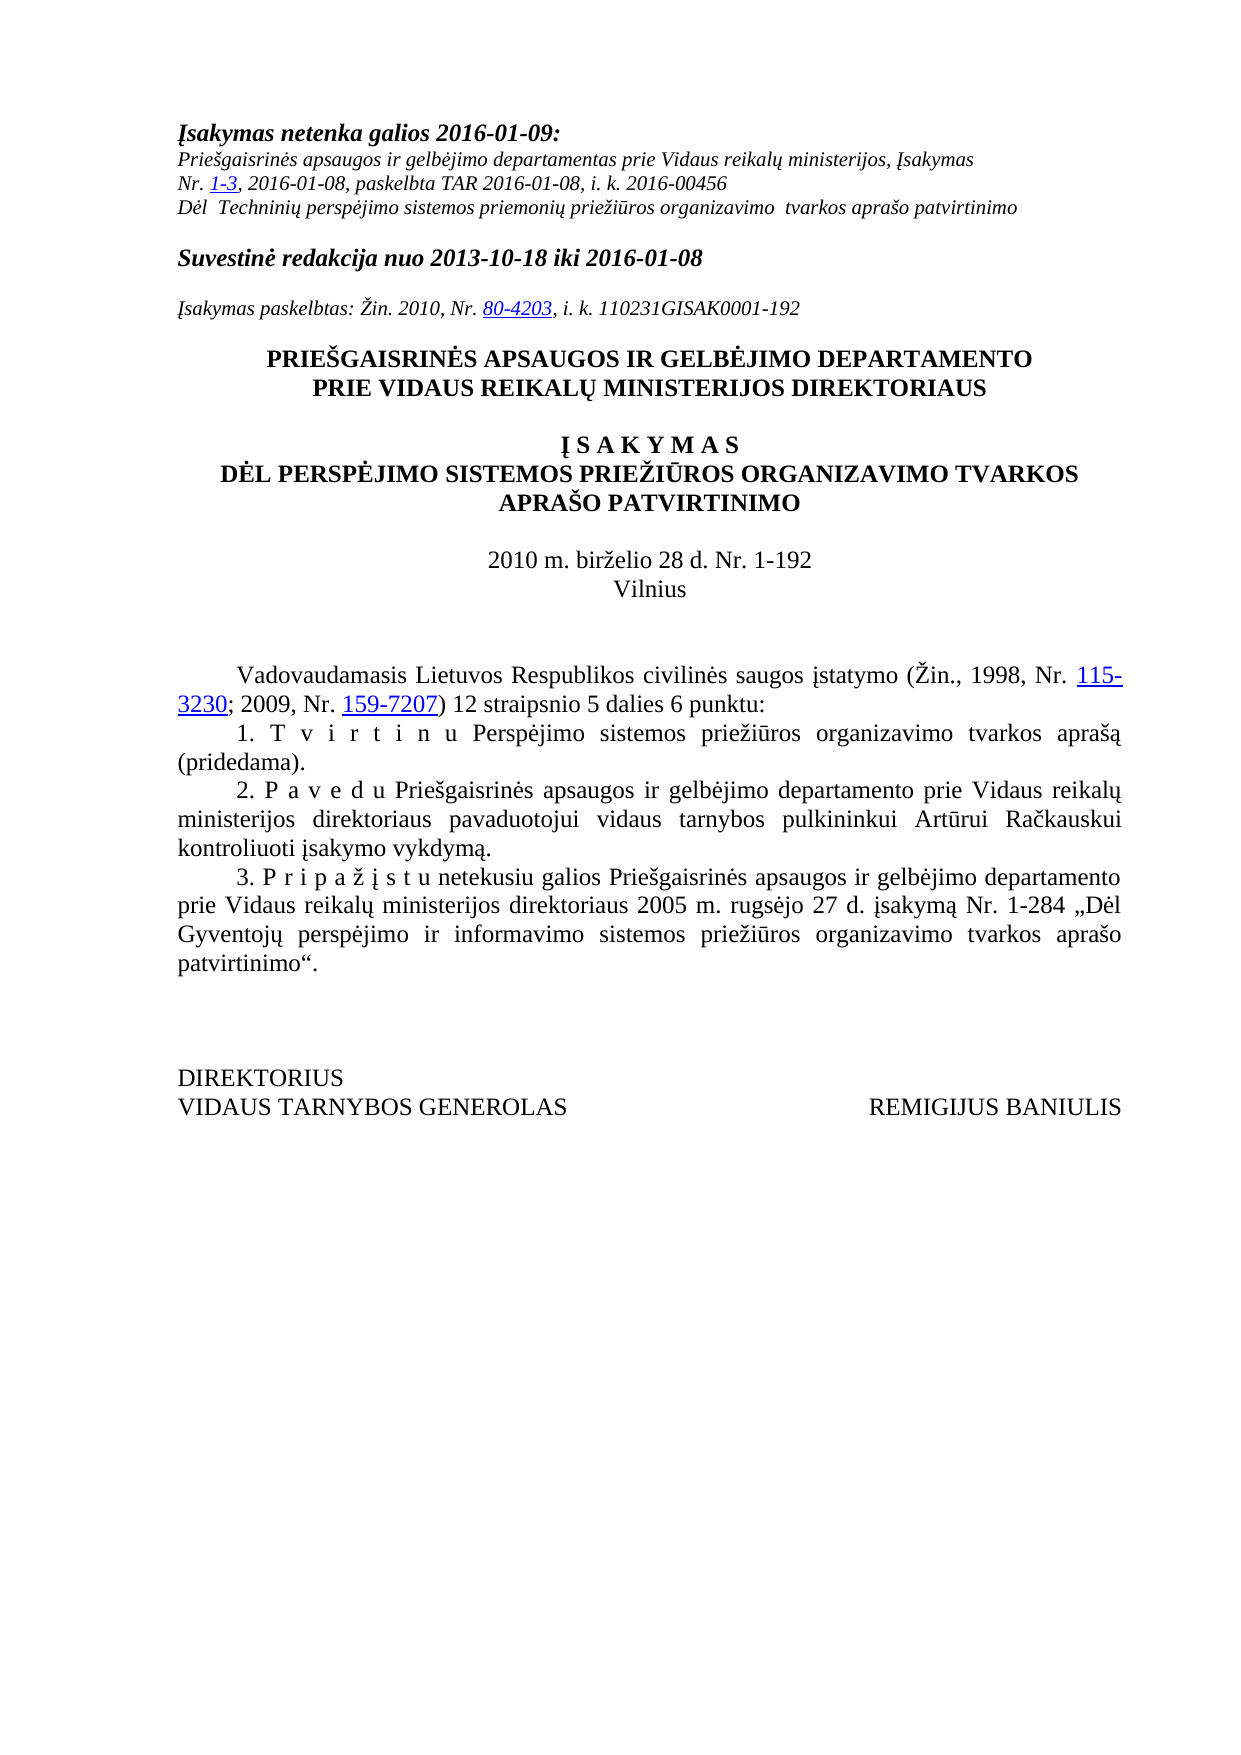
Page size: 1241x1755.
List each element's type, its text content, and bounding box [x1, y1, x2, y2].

text Vilnius [177, 574, 1122, 603]
text 2. P a v e d u Priešgaisrinės apsaugos ir gelbėjimo departamento prie Vidaus reikalų ministerijos direktoriaus pavaduotojui vidaus tarnybos pulkininkui Artūrui Račkauskui kontroliuoti įsakymo vykdymą. [177, 775, 1122, 862]
text Įsakymas netenka galios 2016-01-09: [177, 118, 1122, 147]
text Suvestinė redakcija nuo 2013-10-18 iki 2016-01-08 [177, 243, 1122, 272]
text Dėl Techninių perspėjimo sistemos priemonių priežiūros organizavimo tvarkos aprašo patvirtinimo [177, 195, 1122, 219]
text DĖL PERSPĖJIMO SISTEMOS PRIEŽIŪROS ORGANIZAVIMO TVARKOS APRAŠO PATVIRTINIMO [177, 459, 1122, 517]
text 1. T v i r t i n u Perspėjimo sistemos priežiūros organizavimo tvarkos aprašą (pridedama). [177, 718, 1122, 775]
text Nr. 1-3, 2016-01-08, paskelbta TAR 2016-01-08, i. k. 2016-00456 [177, 171, 1122, 195]
text Vadovaudamasis Lietuvos Respublikos civilinės saugos įstatymo (Žin., 1998, Nr. 115-3230; 2009, Nr. 159-7207) 12 straipsnio 5 dalies 6 punktu: [177, 660, 1122, 718]
text Priešgaisrinės apsaugos ir gelbėjimo departamentas prie Vidaus reikalų ministerijos, Įsakymas [177, 147, 1122, 171]
text Į S A K Y M A S [177, 430, 1122, 459]
text Įsakymas paskelbtas: Žin. 2010, Nr. 80-4203, i. k. 110231GISAK0001-192 [177, 296, 1122, 320]
text PRIE VIDAUS REIKALŲ MINISTERIJOS DIREKTORIAUS [177, 373, 1122, 402]
text vidaus tarnybos generolas Remigijus Baniulis [177, 1092, 1122, 1120]
text PRIEŠGAISRINĖS APSAUGOS IR GELBĖJIMO DEPARTAMENTO [177, 344, 1122, 373]
text 2010 m. birželio 28 d. Nr. 1-192 [177, 545, 1122, 574]
text Direktorius [177, 1063, 1122, 1092]
text 3. P r i p a ž į s t u netekusiu galios Priešgaisrinės apsaugos ir gelbėjimo departamento prie Vidaus reikalų ministerijos direktoriaus 2005 m. rugsėjo 27 d. įsakymą Nr. 1-284 „Dėl Gyventojų perspėjimo ir informavimo sistemos priežiūros organizavimo tvarkos aprašo patvirtinimo“. [177, 862, 1122, 977]
